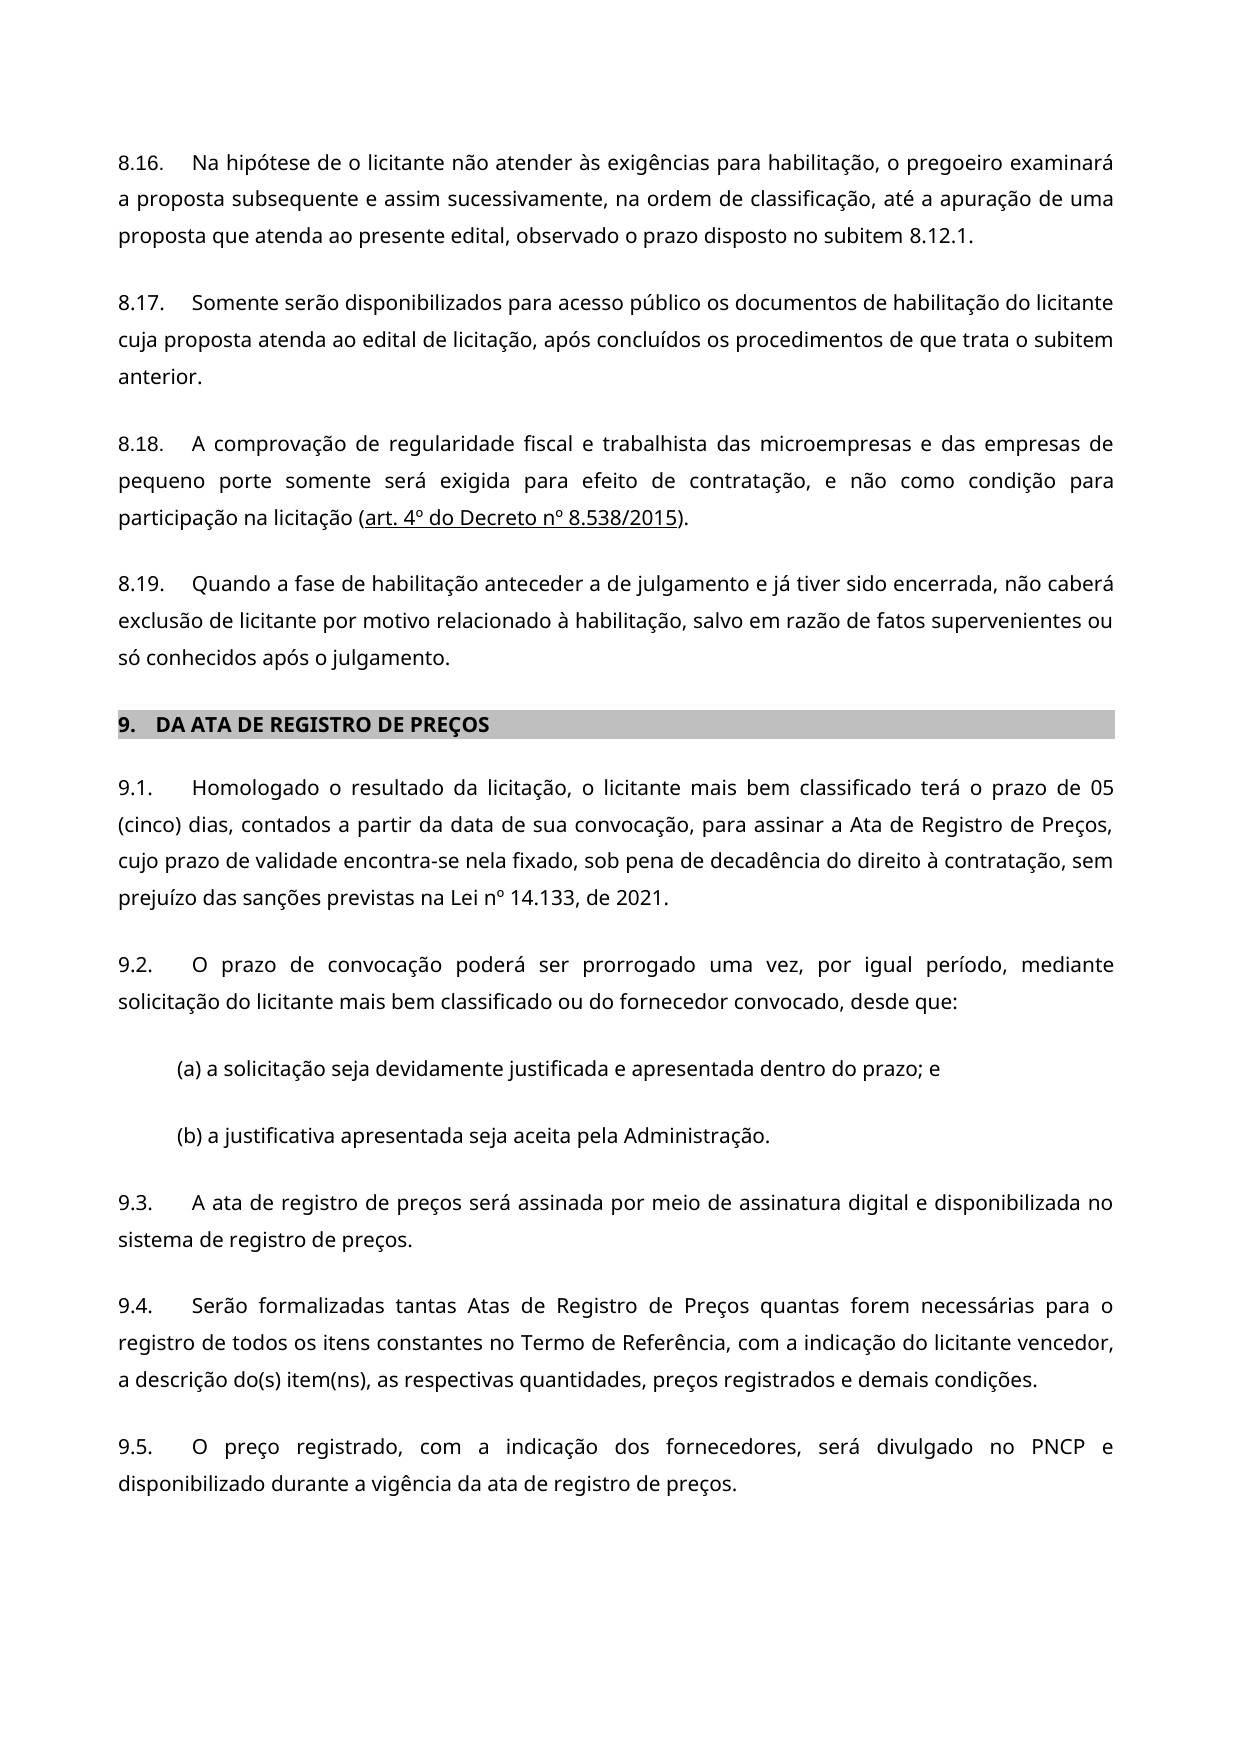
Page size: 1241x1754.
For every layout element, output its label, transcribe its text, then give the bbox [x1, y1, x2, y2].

text (b) a justificativa apresentada seja aceita pela Administração. [177, 1121, 1115, 1149]
list Homologado o resultado da licitação, o licitante mais bem classificado terá o prazo de 05 (cinco) dias, contados a partir da data de sua convocação, para assinar a Ata de Registro de Preços, cujo prazo de validade encontra-se nela fixado, sob pena de decadência do direito à contratação, sem prejuízo das sanções previstas na Lei nº 14.133, de 2021. [118, 773, 1115, 912]
list Quando a fase de habilitação anteceder a de julgamento e já tiver sido encerrada, não caberá exclusão de licitante por motivo relacionado à habilitação, salvo em razão de fatos supervenientes ou só conhecidos após o julgamento. [118, 569, 1115, 672]
list O prazo de convocação poderá ser prorrogado uma vez, por igual período, mediante solicitação do licitante mais bem classificado ou do fornecedor convocado, desde que: [118, 950, 1115, 1016]
list Serão formalizadas tantas Atas de Registro de Preços quantas forem necessárias para o registro de todos os itens constantes no Termo de Referência, com a indicação do licitante vencedor, a descrição do(s) item(ns), as respectivas quantidades, preços registrados e demais condições. [118, 1292, 1115, 1394]
list Somente serão disponibilizados para acesso público os documentos de habilitação do licitante cuja proposta atenda ao edital de licitação, após concluídos os procedimentos de que trata o subitem anterior. [118, 288, 1115, 391]
list O preço registrado, com a indicação dos fornecedores, será divulgado no PNCP e disponibilizado durante a vigência da ata de registro de preços. [118, 1432, 1115, 1497]
subtitle DA ATA DE REGISTRO DE PREÇOS [118, 710, 1115, 739]
text (a) a solicitação seja devidamente justificada e apresentada dentro do prazo; e [177, 1054, 1115, 1082]
list Na hipótese de o licitante não atender às exigências para habilitação, o pregoeiro examinará a proposta subsequente e assim sucessivamente, na ordem de classificação, até a apuração de uma proposta que atenda ao presente edital, observado o prazo disposto no subitem 8.12.1. [118, 148, 1115, 250]
list A comprovação de regularidade fiscal e trabalhista das microempresas e das empresas de pequeno porte somente será exigida para efeito de contratação, e não como condição para participação na licitação (art. 4º do Decreto nº 8.538/2015). [118, 429, 1115, 531]
list A ata de registro de preços será assinada por meio de assinatura digital e disponibilizada no sistema de registro de preços. [118, 1188, 1115, 1253]
